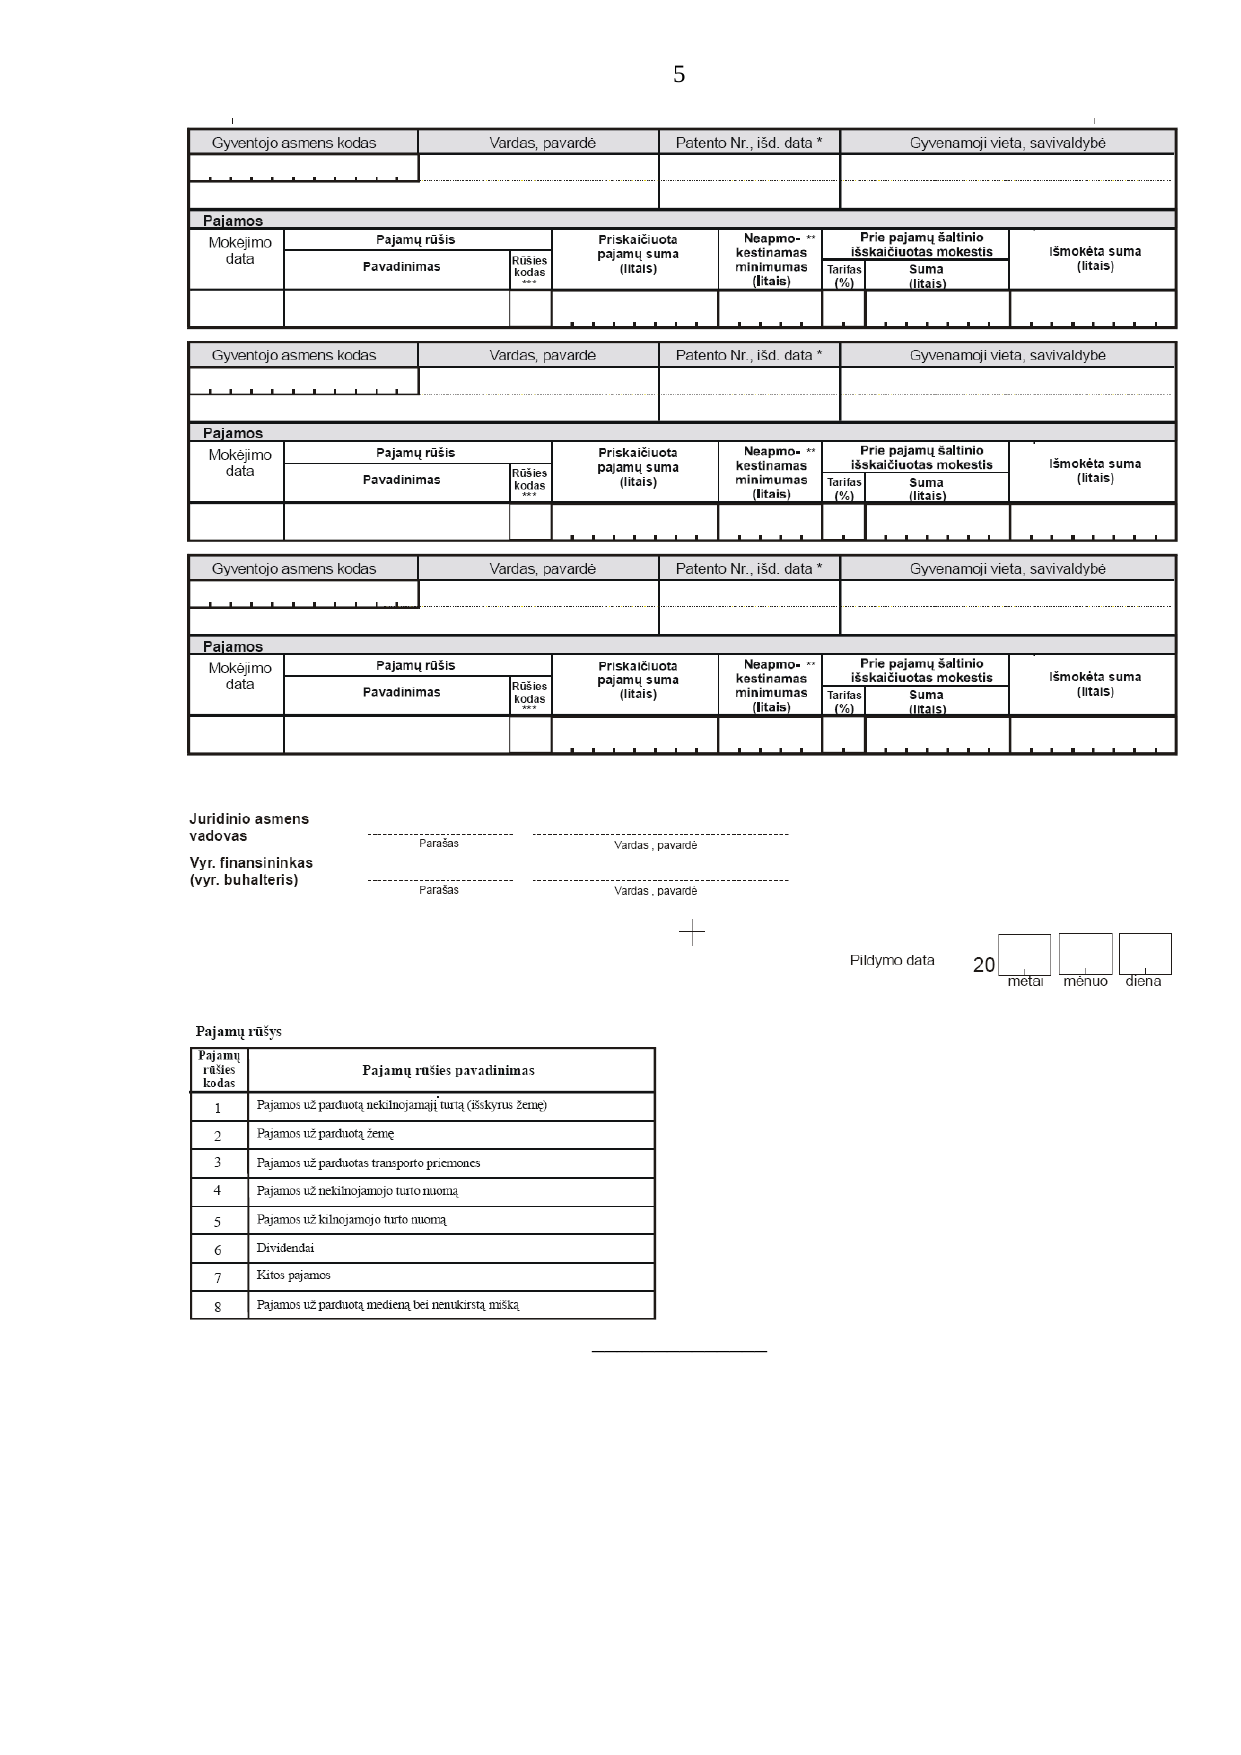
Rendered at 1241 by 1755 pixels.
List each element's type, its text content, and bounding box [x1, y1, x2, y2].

text ______________ [177, 1326, 1181, 1355]
